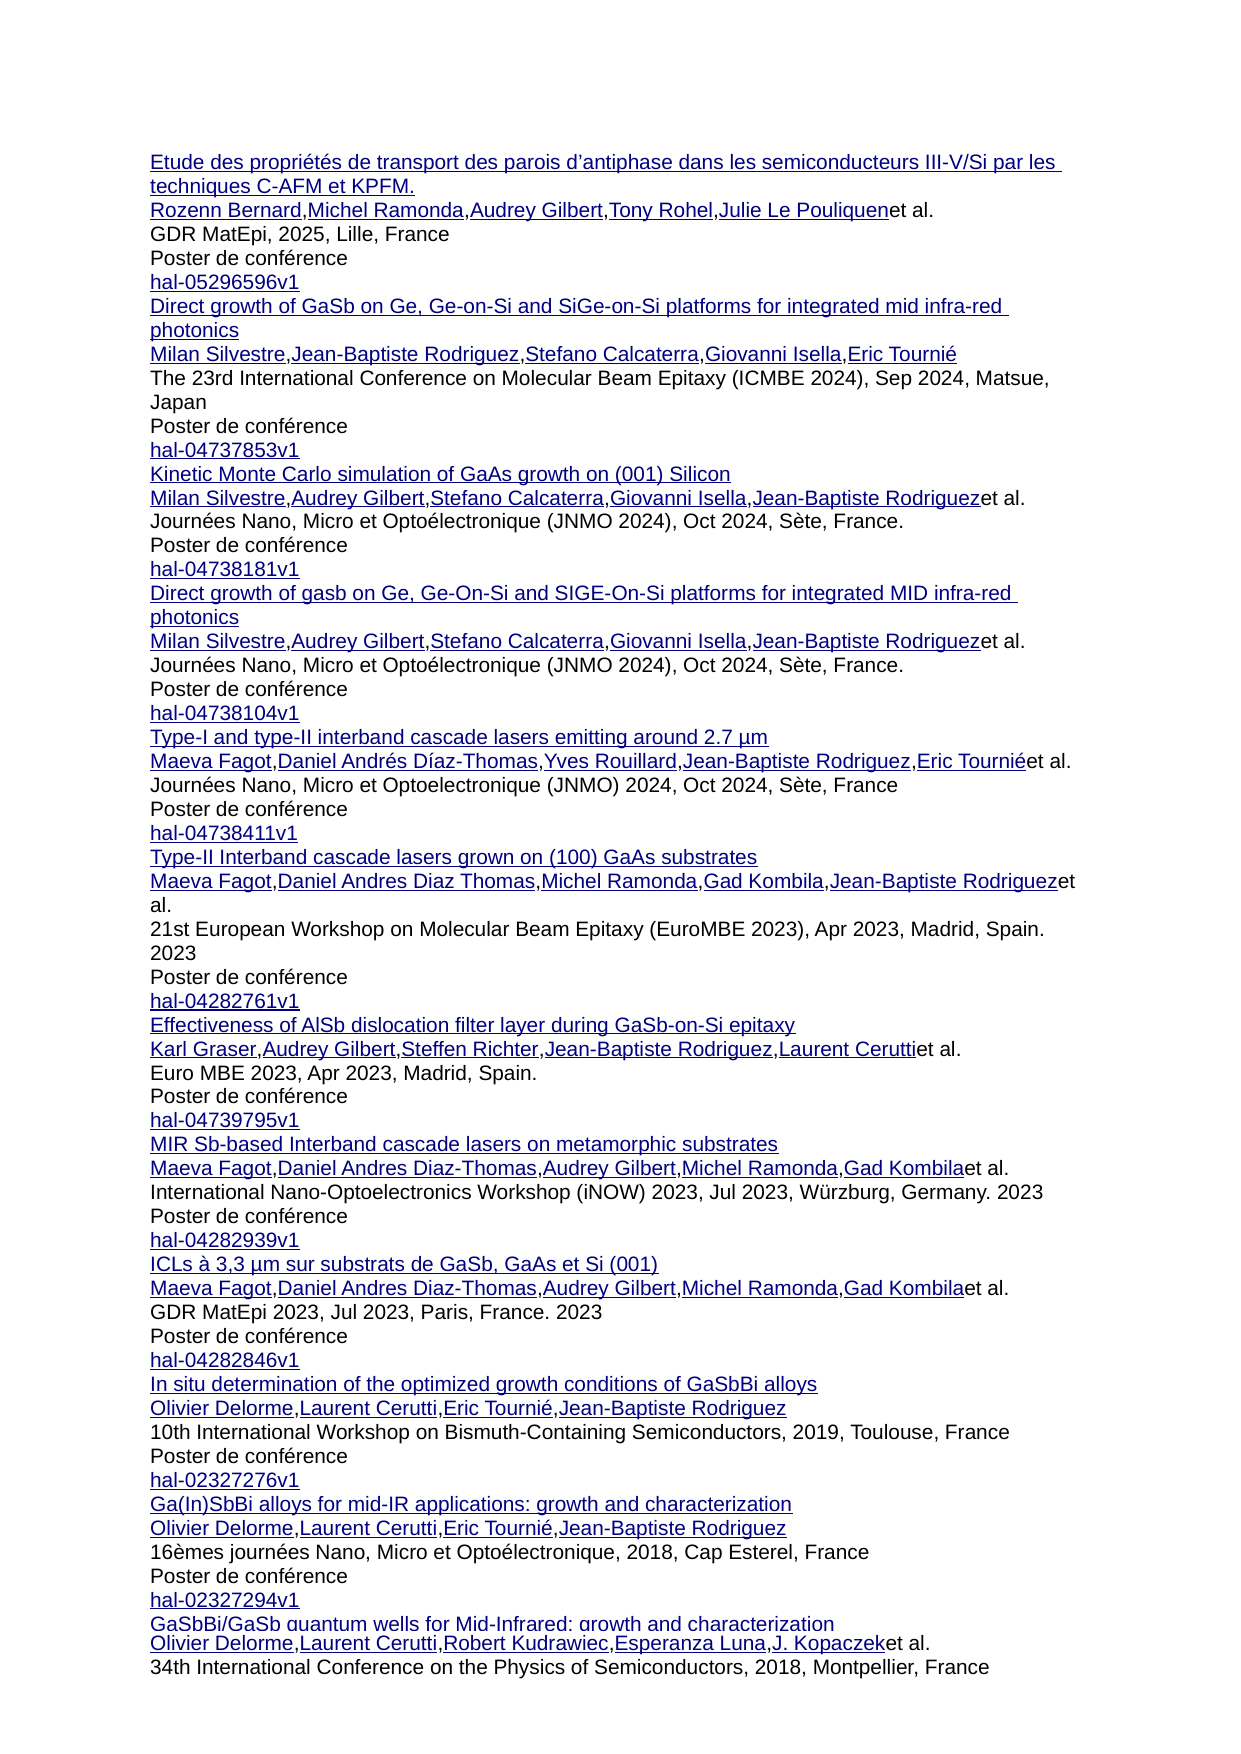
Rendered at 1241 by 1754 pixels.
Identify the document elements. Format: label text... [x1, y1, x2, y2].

table_cell Type-II Interband cascade lasers grown on (100) GaAs substrates Maeva Fagot,Daniel Andres Diaz Thomas,Michel Ramonda,Gad Kombila,Jean-Baptiste Rodriguezet al. 21st European Workshop on Molecular Beam Epitaxy (EuroMBE 2023), Apr 2023, Madrid, Spain. 2023 Poster de conférence hal-04282761v1 [150, 845, 1090, 1012]
table_cell Kinetic Monte Carlo simulation of GaAs growth on (001) Silicon Milan Silvestre,Audrey Gilbert,Stefano Calcaterra,Giovanni Isella,Jean-Baptiste Rodriguezet al. Journées Nano, Micro et Optoélectronique (JNMO 2024), Oct 2024, Sète, France. Poster de conférence hal-04738181v1 [150, 461, 1090, 581]
table_cell Etude des propriétés de transport des parois d’antiphase dans les semiconducteurs III-V/Si par les techniques C-AFM et KPFM. Rozenn Bernard,Michel Ramonda,Audrey Gilbert,Tony Rohel,Julie Le Pouliquenet al. GDR MatEpi, 2025, Lille, France Poster de conférence hal-05296596v1 [150, 150, 1090, 294]
table_cell Direct growth of gasb on Ge, Ge-On-Si and SIGE-On-Si platforms for integrated MID infra-red photonics Milan Silvestre,Audrey Gilbert,Stefano Calcaterra,Giovanni Isella,Jean-Baptiste Rodriguezet al. Journées Nano, Micro et Optoélectronique (JNMO 2024), Oct 2024, Sète, France. Poster de conférence hal-04738104v1 [150, 581, 1090, 725]
table_cell MIR Sb-based Interband cascade lasers on metamorphic substrates Maeva Fagot,Daniel Andres Diaz-Thomas,Audrey Gilbert,Michel Ramonda,Gad Kombilaet al. International Nano-Optoelectronics Workshop (iNOW) 2023, Jul 2023, Würzburg, Germany. 2023 Poster de conférence hal-04282939v1 [150, 1132, 1090, 1252]
table_cell Ga(In)SbBi alloys for mid-IR applications: growth and characterization Olivier Delorme,Laurent Cerutti,Eric Tournié,Jean-Baptiste Rodriguez 16èmes journées Nano, Micro et Optoélectronique, 2018, Cap Esterel, France Poster de conférence hal-02327294v1 [150, 1492, 1090, 1611]
table_cell Effectiveness of AlSb dislocation filter layer during GaSb‐on‐Si epitaxy Karl Graser,Audrey Gilbert,Steffen Richter,Jean-Baptiste Rodriguez,Laurent Ceruttiet al. Euro MBE 2023, Apr 2023, Madrid, Spain. Poster de conférence hal-04739795v1 [150, 1013, 1090, 1132]
table_cell Type-I and type-II interband cascade lasers emitting around 2.7 µm Maeva Fagot,Daniel Andrés Díaz-Thomas,Yves Rouillard,Jean-Baptiste Rodriguez,Eric Tourniéet al. Journées Nano, Micro et Optoelectronique (JNMO) 2024, Oct 2024, Sète, France Poster de conférence hal-04738411v1 [150, 725, 1090, 845]
table_cell GaSbBi/GaSb quantum wells for Mid-Infrared: growth and characterization Olivier Delorme,Laurent Cerutti,Robert Kudrawiec,Esperanza Luna,J. Kopaczeket al. 34th International Conference on the Physics of Semiconductors, 2018, Montpellier, France [150, 1611, 1090, 1679]
table_cell ICLs à 3,3 µm sur substrats de GaSb, GaAs et Si (001) Maeva Fagot,Daniel Andres Diaz-Thomas,Audrey Gilbert,Michel Ramonda,Gad Kombilaet al. GDR MatEpi 2023, Jul 2023, Paris, France. 2023 Poster de conférence hal-04282846v1 [150, 1252, 1090, 1372]
table_cell Direct growth of GaSb on Ge, Ge-on-Si and SiGe-on-Si platforms for integrated mid infra-red photonics Milan Silvestre,Jean-Baptiste Rodriguez,Stefano Calcaterra,Giovanni Isella,Eric Tournié The 23rd International Conference on Molecular Beam Epitaxy (ICMBE 2024), Sep 2024, Matsue, Japan Poster de conférence hal-04737853v1 [150, 294, 1090, 461]
table_cell In situ determination of the optimized growth conditions of GaSbBi alloys Olivier Delorme,Laurent Cerutti,Eric Tournié,Jean-Baptiste Rodriguez 10th International Workshop on Bismuth-Containing Semiconductors, 2019, Toulouse, France Poster de conférence hal-02327276v1 [150, 1372, 1090, 1492]
